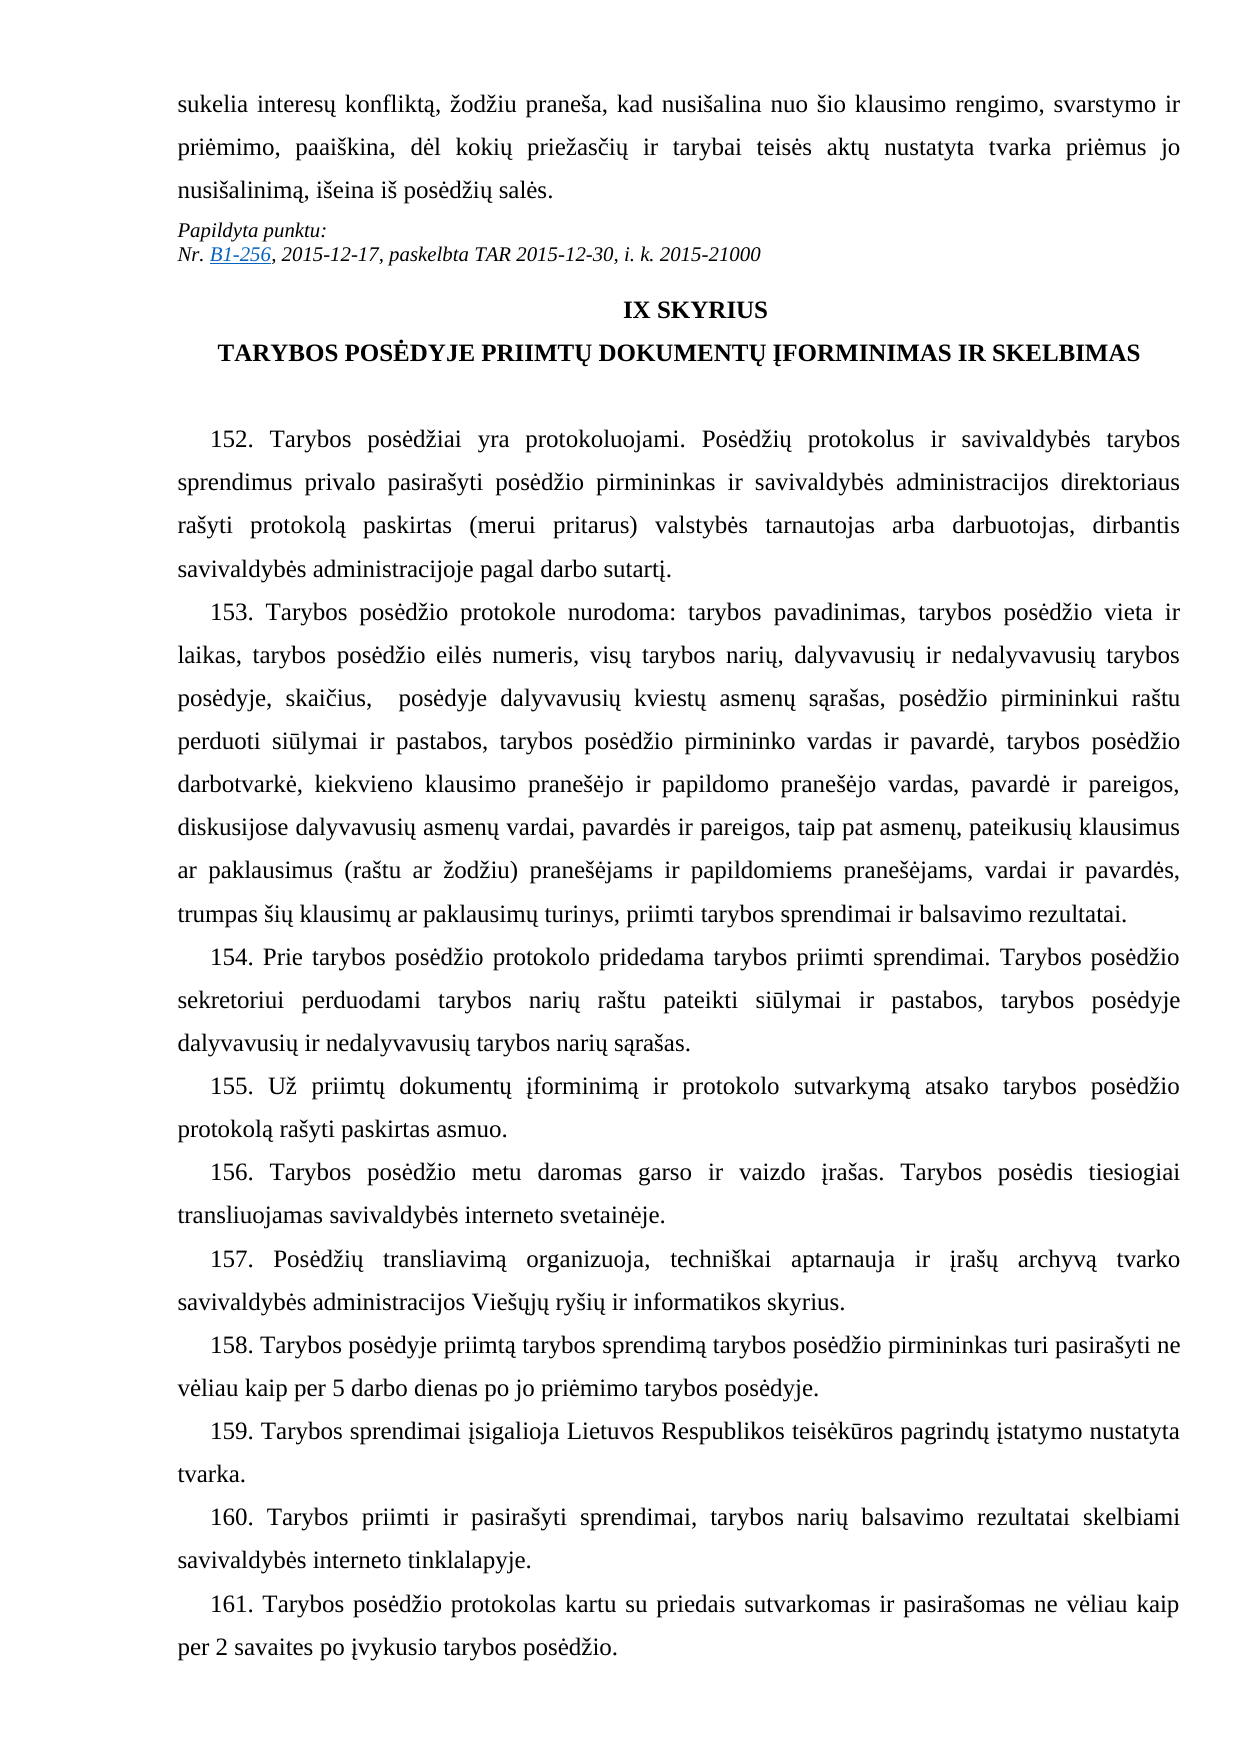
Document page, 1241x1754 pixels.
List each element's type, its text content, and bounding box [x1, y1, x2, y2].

text IX SKYRIUS [177, 295, 1181, 324]
text TARYBOS POSĖDYJE PRIIMTŲ DOKUMENTŲ ĮFORMINIMAS IR SKELBIMAS [177, 338, 1181, 367]
text sukelia interesų konfliktą, žodžiu praneša, kad nusišalina nuo šio klausimo rengimo, svarstymo ir priėmimo, paaiškina, dėl kokių priežasčių ir tarybai teisės aktų nustatyta tvarka priėmus jo nusišalinimą, išeina iš posėdžių salės. [177, 89, 1181, 204]
text 161. Tarybos posėdžio protokolas kartu su priedais sutvarkomas ir pasirašomas ne vėliau kaip per 2 savaites po įvykusio tarybos posėdžio. [177, 1589, 1181, 1661]
text 159. Tarybos sprendimai įsigalioja Lietuvos Respublikos teisėkūros pagrindų įstatymo nustatyta tvarka. [177, 1416, 1181, 1488]
text 154. Prie tarybos posėdžio protokolo pridedama tarybos priimti sprendimai. Tarybos posėdžio sekretoriui perduodami tarybos narių raštu pateikti siūlymai ir pastabos, tarybos posėdyje dalyvavusių ir nedalyvavusių tarybos narių sąrašas. [177, 942, 1181, 1057]
text 158. Tarybos posėdyje priimtą tarybos sprendimą tarybos posėdžio pirmininkas turi pasirašyti ne vėliau kaip per 5 darbo dienas po jo priėmimo tarybos posėdyje. [177, 1330, 1181, 1402]
text 152. Tarybos posėdžiai yra protokoluojami. Posėdžių protokolus ir savivaldybės tarybos sprendimus privalo pasirašyti posėdžio pirmininkas ir savivaldybės administracijos direktoriaus rašyti protokolą paskirtas (merui pritarus) valstybės tarnautojas arba darbuotojas, dirbantis savivaldybės administracijoje pagal darbo sutartį. [177, 424, 1181, 582]
text 157. Posėdžių transliavimą organizuoja, techniškai aptarnauja ir įrašų archyvą tvarko savivaldybės administracijos Viešųjų ryšių ir informatikos skyrius. [177, 1244, 1181, 1316]
text 156. Tarybos posėdžio metu daromas garso ir vaizdo įrašas. Tarybos posėdis tiesiogiai transliuojamas savivaldybės interneto svetainėje. [177, 1157, 1181, 1229]
text Nr. B1-256, 2015-12-17, paskelbta TAR 2015-12-30, i. k. 2015-21000 [177, 242, 1181, 266]
text 155. Už priimtų dokumentų įforminimą ir protokolo sutvarkymą atsako tarybos posėdžio protokolą rašyti paskirtas asmuo. [177, 1071, 1181, 1143]
text 160. Tarybos priimti ir pasirašyti sprendimai, tarybos narių balsavimo rezultatai skelbiami savivaldybės interneto tinklalapyje. [177, 1502, 1181, 1574]
text 153. Tarybos posėdžio protokole nurodoma: tarybos pavadinimas, tarybos posėdžio vieta ir laikas, tarybos posėdžio eilės numeris, visų tarybos narių, dalyvavusių ir nedalyvavusių tarybos posėdyje, skaičius, posėdyje dalyvavusių kviestų asmenų sąrašas, posėdžio pirmininkui raštu perduoti siūlymai ir pastabos, tarybos posėdžio pirmininko vardas ir pavardė, tarybos posėdžio darbotvarkė, kiekvieno klausimo pranešėjo ir papildomo pranešėjo vardas, pavardė ir pareigos, diskusijose dalyvavusių asmenų vardai, pavardės ir pareigos, taip pat asmenų, pateikusių klausimus ar paklausimus (raštu ar žodžiu) pranešėjams ir papildomiems pranešėjams, vardai ir pavardės, trumpas šių klausimų ar paklausimų turinys, priimti tarybos sprendimai ir balsavimo rezultatai. [177, 597, 1181, 927]
text Papildyta punktu: [177, 218, 1181, 242]
